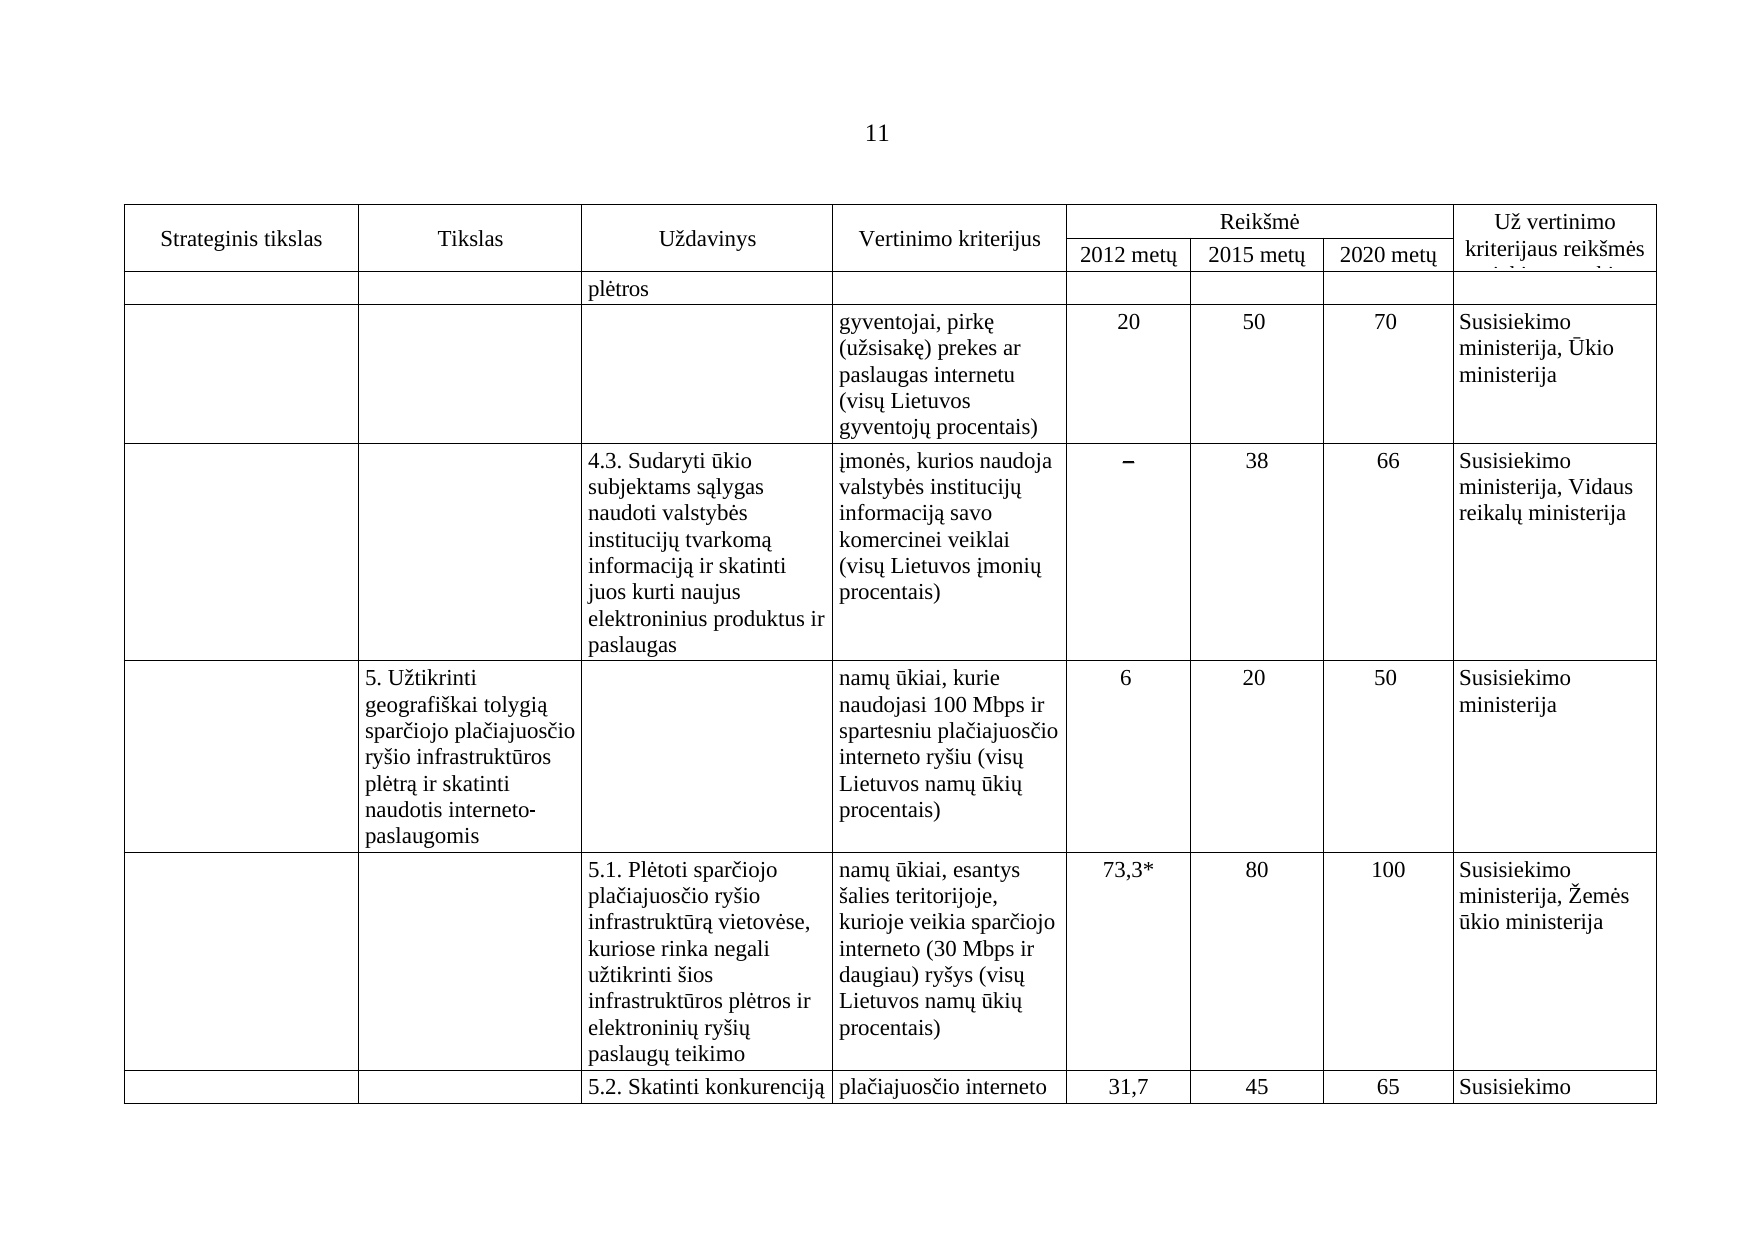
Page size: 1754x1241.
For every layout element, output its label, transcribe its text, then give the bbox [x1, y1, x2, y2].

table_cell Susisiekimo ministerija, Vidaus reikalų ministerija [1454, 444, 1656, 660]
table_cell 2012 metų [1067, 239, 1190, 271]
table_cell 5. Užtikrinti geografiškai tolygią sparčiojo plačiajuosčio ryšio infrastruktūros plėtrą ir skatinti naudotis interneto paslaugomis [359, 661, 581, 852]
table_cell 100 [1324, 853, 1453, 1069]
table_cell Susisiekimo ministerija, Ūkio ministerija [1454, 305, 1656, 443]
table_cell [359, 444, 581, 660]
table_header Strateginis tikslas [125, 205, 358, 271]
table_cell plačiajuosčio interneto [833, 1071, 1066, 1103]
table_cell 20 [1067, 305, 1190, 443]
table_cell 70 [1324, 305, 1453, 443]
table_header Už vertinimo kriterijaus reikšmės pasiekimą atsakinga institucija [1454, 205, 1656, 271]
table_header Reikšmė [1067, 205, 1453, 238]
table_cell Susisiekimo ministerija [1454, 661, 1656, 852]
table_cell [125, 272, 358, 304]
table_cell [1067, 272, 1190, 304]
table_cell 38 [1191, 444, 1323, 660]
table_cell 5.1. Plėtoti sparčiojo plačiajuosčio ryšio infrastruktūrą vietovėse, kuriose rinka negali užtikrinti šios infrastruktūros plėtros ir elektroninių ryšių paslaugų teikimo [582, 853, 832, 1069]
table_cell [1191, 272, 1323, 304]
table_cell 65 [1324, 1071, 1453, 1103]
table_cell 50 [1324, 661, 1453, 852]
table_cell [1324, 272, 1453, 304]
table_cell – [1067, 444, 1190, 660]
table_cell [359, 853, 581, 1069]
table_cell 80 [1191, 853, 1323, 1069]
table_cell gyventojai, pirkę (užsisakę) prekes ar paslaugas internetu (visų Lietuvos gyventojų procentais) [833, 305, 1066, 443]
table_cell 45 [1191, 1071, 1323, 1103]
table_cell [359, 1071, 581, 1103]
table_cell 6 [1067, 661, 1190, 852]
table_cell 2020 metų [1324, 239, 1453, 271]
table_cell 50 [1191, 305, 1323, 443]
table_cell [582, 305, 832, 443]
table_cell plėtros [582, 272, 832, 304]
table_cell [125, 305, 358, 443]
table_cell 5.2. Skatinti konkurenciją [582, 1071, 832, 1103]
table_header Vertinimo kriterijus [833, 205, 1066, 271]
table_cell 73,3* [1067, 853, 1190, 1069]
table_cell 31,7 [1067, 1071, 1190, 1103]
table_cell namų ūkiai, kurie naudojasi 100 Mbps ir spartesniu plačiajuosčio interneto ryšiu (visų Lietuvos namų ūkių procentais) [833, 661, 1066, 852]
table_cell Susisiekimo ministerija, Ūkio ministerija [1454, 272, 1656, 304]
table_cell [125, 1071, 358, 1103]
table_cell [125, 661, 358, 852]
table_cell [582, 661, 832, 852]
table_cell [833, 272, 1066, 304]
table_cell Susisiekimo ministerija, Ryšių reguliavimo tarnyba [1454, 1071, 1656, 1103]
table_cell [125, 444, 358, 660]
table_cell Susisiekimo ministerija, Žemės ūkio ministerija [1454, 853, 1656, 1069]
table_cell namų ūkiai, esantys šalies teritorijoje, kurioje veikia sparčiojo interneto (30 Mbps ir daugiau) ryšys (visų Lietuvos namų ūkių procentais) [833, 853, 1066, 1069]
table_cell [359, 305, 581, 443]
table_cell 66 [1324, 444, 1453, 660]
table_cell 4.3. Sudaryti ūkio subjektams sąlygas naudoti valstybės institucijų tvarkomą informaciją ir skatinti juos kurti naujus elektroninius produktus ir paslaugas [582, 444, 832, 660]
table_cell [359, 272, 581, 304]
table_header Tikslas [359, 205, 581, 271]
table_cell 20 [1191, 661, 1323, 852]
table_cell 2015 metų [1191, 239, 1323, 271]
table_header Uždavinys [582, 205, 832, 271]
table_cell [125, 853, 358, 1069]
table_cell įmonės, kurios naudoja valstybės institucijų informaciją savo komercinei veiklai (visų Lietuvos įmonių procentais) [833, 444, 1066, 660]
